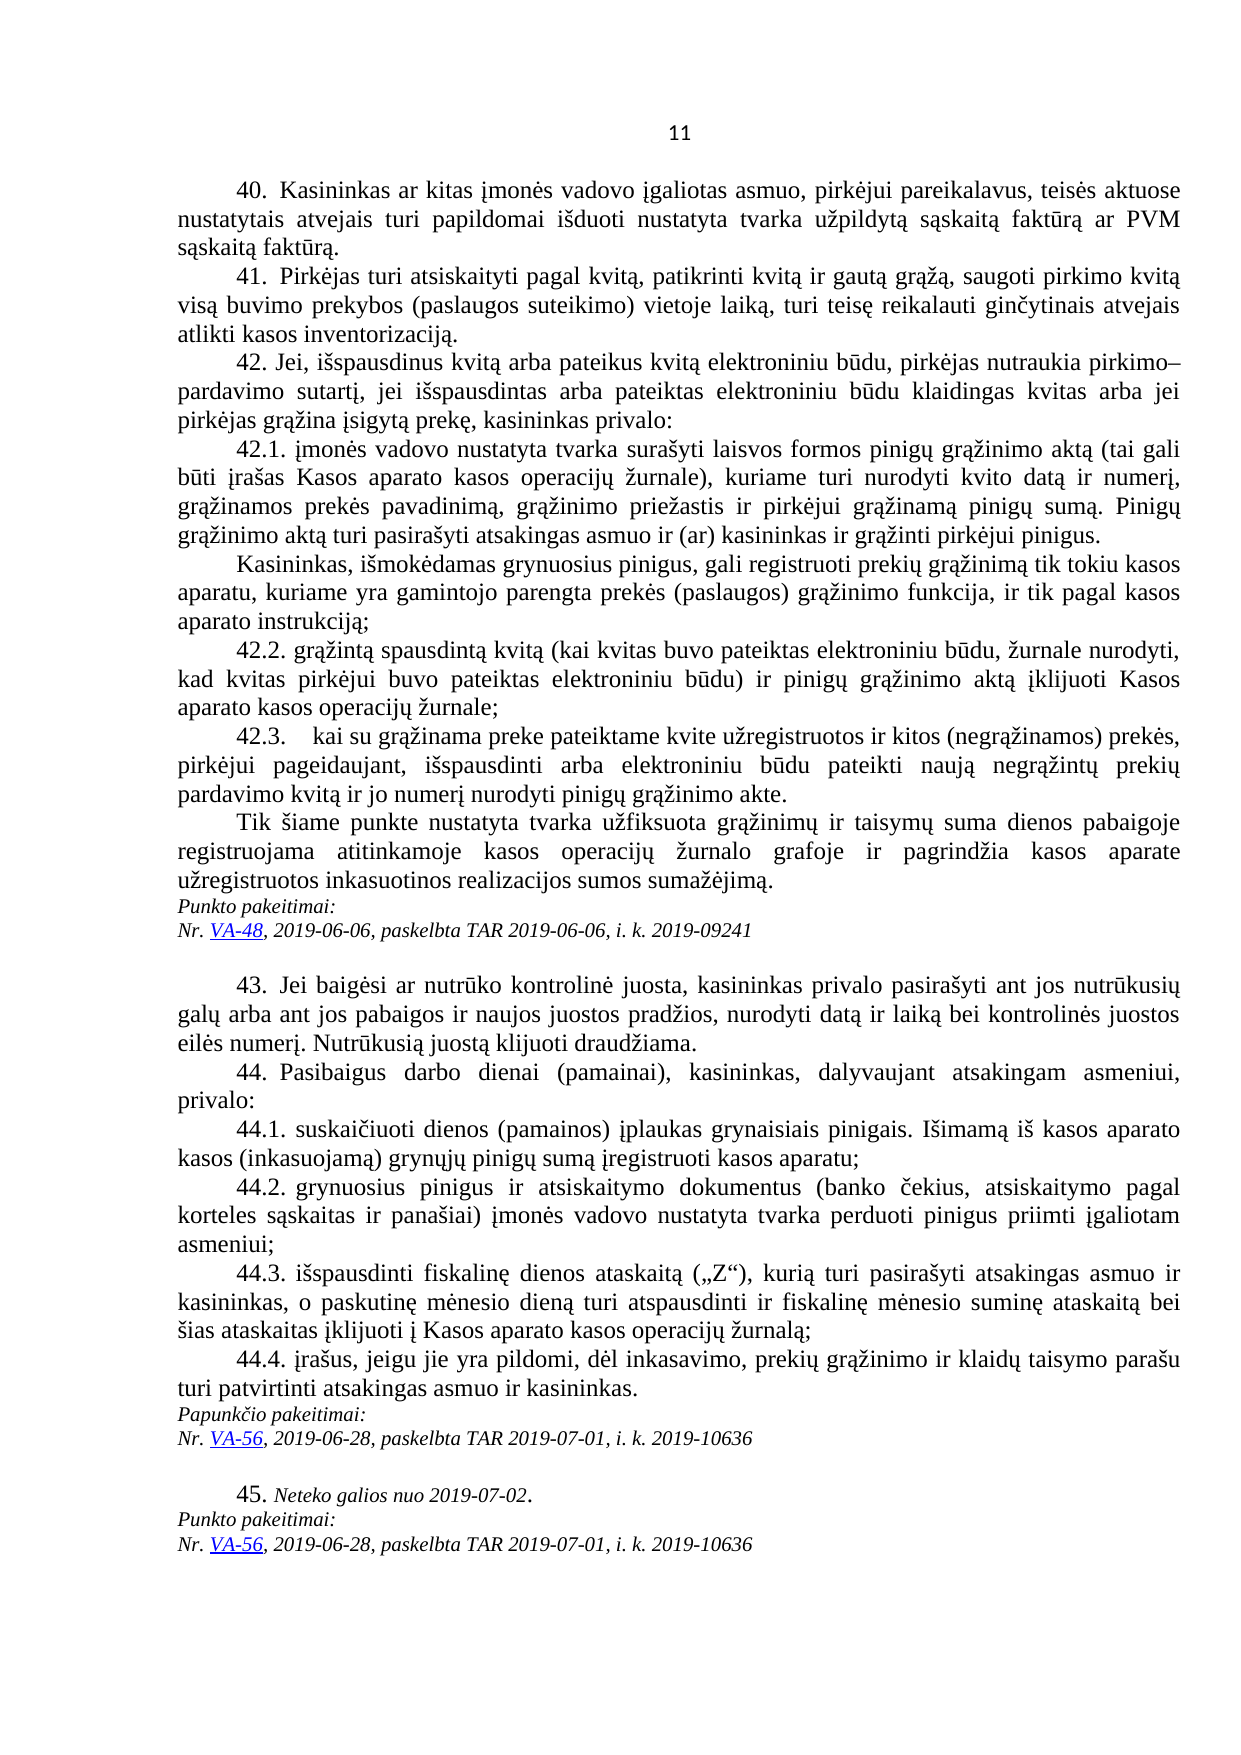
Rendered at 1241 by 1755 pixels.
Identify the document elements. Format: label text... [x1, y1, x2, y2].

text 43. Jei baigėsi ar nutrūko kontrolinė juosta, kasininkas privalo pasirašyti ant jos nutrūkusių galų arba ant jos pabaigos ir naujos juostos pradžios, nurodyti datą ir laiką bei kontrolinės juostos eilės numerį. Nutrūkusią juostą klijuoti draudžiama. [177, 971, 1181, 1057]
text 42.2. grąžintą spausdintą kvitą (kai kvitas buvo pateiktas elektroniniu būdu, žurnale nurodyti, kad kvitas pirkėjui buvo pateiktas elektroniniu būdu) ir pinigų grąžinimo aktą įklijuoti Kasos aparato kasos operacijų žurnale; [177, 635, 1181, 721]
text 42. Jei, išspausdinus kvitą arba pateikus kvitą elektroniniu būdu, pirkėjas nutraukia pirkimo–pardavimo sutartį, jei išspausdintas arba pateiktas elektroniniu būdu klaidingas kvitas arba jei pirkėjas grąžina įsigytą prekę, kasininkas privalo: [177, 347, 1181, 434]
text Punkto pakeitimai: [177, 894, 1181, 918]
text Papunkčio pakeitimai: [177, 1402, 1181, 1426]
text 41. Pirkėjas turi atsiskaityti pagal kvitą, patikrinti kvitą ir gautą grąžą, saugoti pirkimo kvitą visą buvimo prekybos (paslaugos suteikimo) vietoje laiką, turi teisę reikalauti ginčytinais atvejais atlikti kasos inventorizaciją. [177, 261, 1181, 347]
text 40. Kasininkas ar kitas įmonės vadovo įgaliotas asmuo, pirkėjui pareikalavus, teisės aktuose nustatytais atvejais turi papildomai išduoti nustatyta tvarka užpildytą sąskaitą faktūrą ar PVM sąskaitą faktūrą. [177, 175, 1181, 261]
text Tik šiame punkte nustatyta tvarka užfiksuota grąžinimų ir taisymų suma dienos pabaigoje registruojama atitinkamoje kasos operacijų žurnalo grafoje ir pagrindžia kasos aparate užregistruotos inkasuotinos realizacijos sumos sumažėjimą. [177, 807, 1181, 894]
text 44.3. išspausdinti fiskalinę dienos ataskaitą („Z“), kurią turi pasirašyti atsakingas asmuo ir kasininkas, o paskutinę mėnesio dieną turi atspausdinti ir fiskalinę mėnesio suminę ataskaitą bei šias ataskaitas įklijuoti į Kasos aparato kasos operacijų žurnalą; [177, 1258, 1181, 1344]
text Kasininkas, išmokėdamas grynuosius pinigus, gali registruoti prekių grąžinimą tik tokiu kasos aparatu, kuriame yra gamintojo parengta prekės (paslaugos) grąžinimo funkcija, ir tik pagal kasos aparato instrukciją; [177, 549, 1181, 635]
text 45. Neteko galios nuo 2019-07-02. [177, 1479, 1181, 1507]
text 42.1. įmonės vadovo nustatyta tvarka surašyti laisvos formos pinigų grąžinimo aktą (tai gali būti įrašas Kasos aparato kasos operacijų žurnale), kuriame turi nurodyti kvito datą ir numerį, grąžinamos prekės pavadinimą, grąžinimo priežastis ir pirkėjui grąžinamą pinigų sumą. Pinigų grąžinimo aktą turi pasirašyti atsakingas asmuo ir (ar) kasininkas ir grąžinti pirkėjui pinigus. [177, 434, 1181, 549]
text 44.1. suskaičiuoti dienos (pamainos) įplaukas grynaisiais pinigais. Išimamą iš kasos aparato kasos (inkasuojamą) grynųjų pinigų sumą įregistruoti kasos aparatu; [177, 1114, 1181, 1172]
text 44.2. grynuosius pinigus ir atsiskaitymo dokumentus (banko čekius, atsiskaitymo pagal korteles sąskaitas ir panašiai) įmonės vadovo nustatyta tvarka perduoti pinigus priimti įgaliotam asmeniui; [177, 1172, 1181, 1258]
text 44. Pasibaigus darbo dienai (pamainai), kasininkas, dalyvaujant atsakingam asmeniui, privalo: [177, 1057, 1181, 1114]
text 42.3. kai su grąžinama preke pateiktame kvite užregistruotos ir kitos (negrąžinamos) prekės, pirkėjui pageidaujant, išspausdinti arba elektroniniu būdu pateikti naują negrąžintų prekių pardavimo kvitą ir jo numerį nurodyti pinigų grąžinimo akte. [177, 721, 1181, 807]
text 44.4. įrašus, jeigu jie yra pildomi, dėl inkasavimo, prekių grąžinimo ir klaidų taisymo parašu turi patvirtinti atsakingas asmuo ir kasininkas. [177, 1344, 1181, 1402]
text Nr. VA-56, 2019-06-28, paskelbta TAR 2019-07-01, i. k. 2019-10636 [177, 1426, 1181, 1450]
text Nr. VA-48, 2019-06-06, paskelbta TAR 2019-06-06, i. k. 2019-09241 [177, 918, 1181, 942]
text Punkto pakeitimai: [177, 1507, 1181, 1531]
text Nr. VA-56, 2019-06-28, paskelbta TAR 2019-07-01, i. k. 2019-10636 [177, 1531, 1181, 1556]
